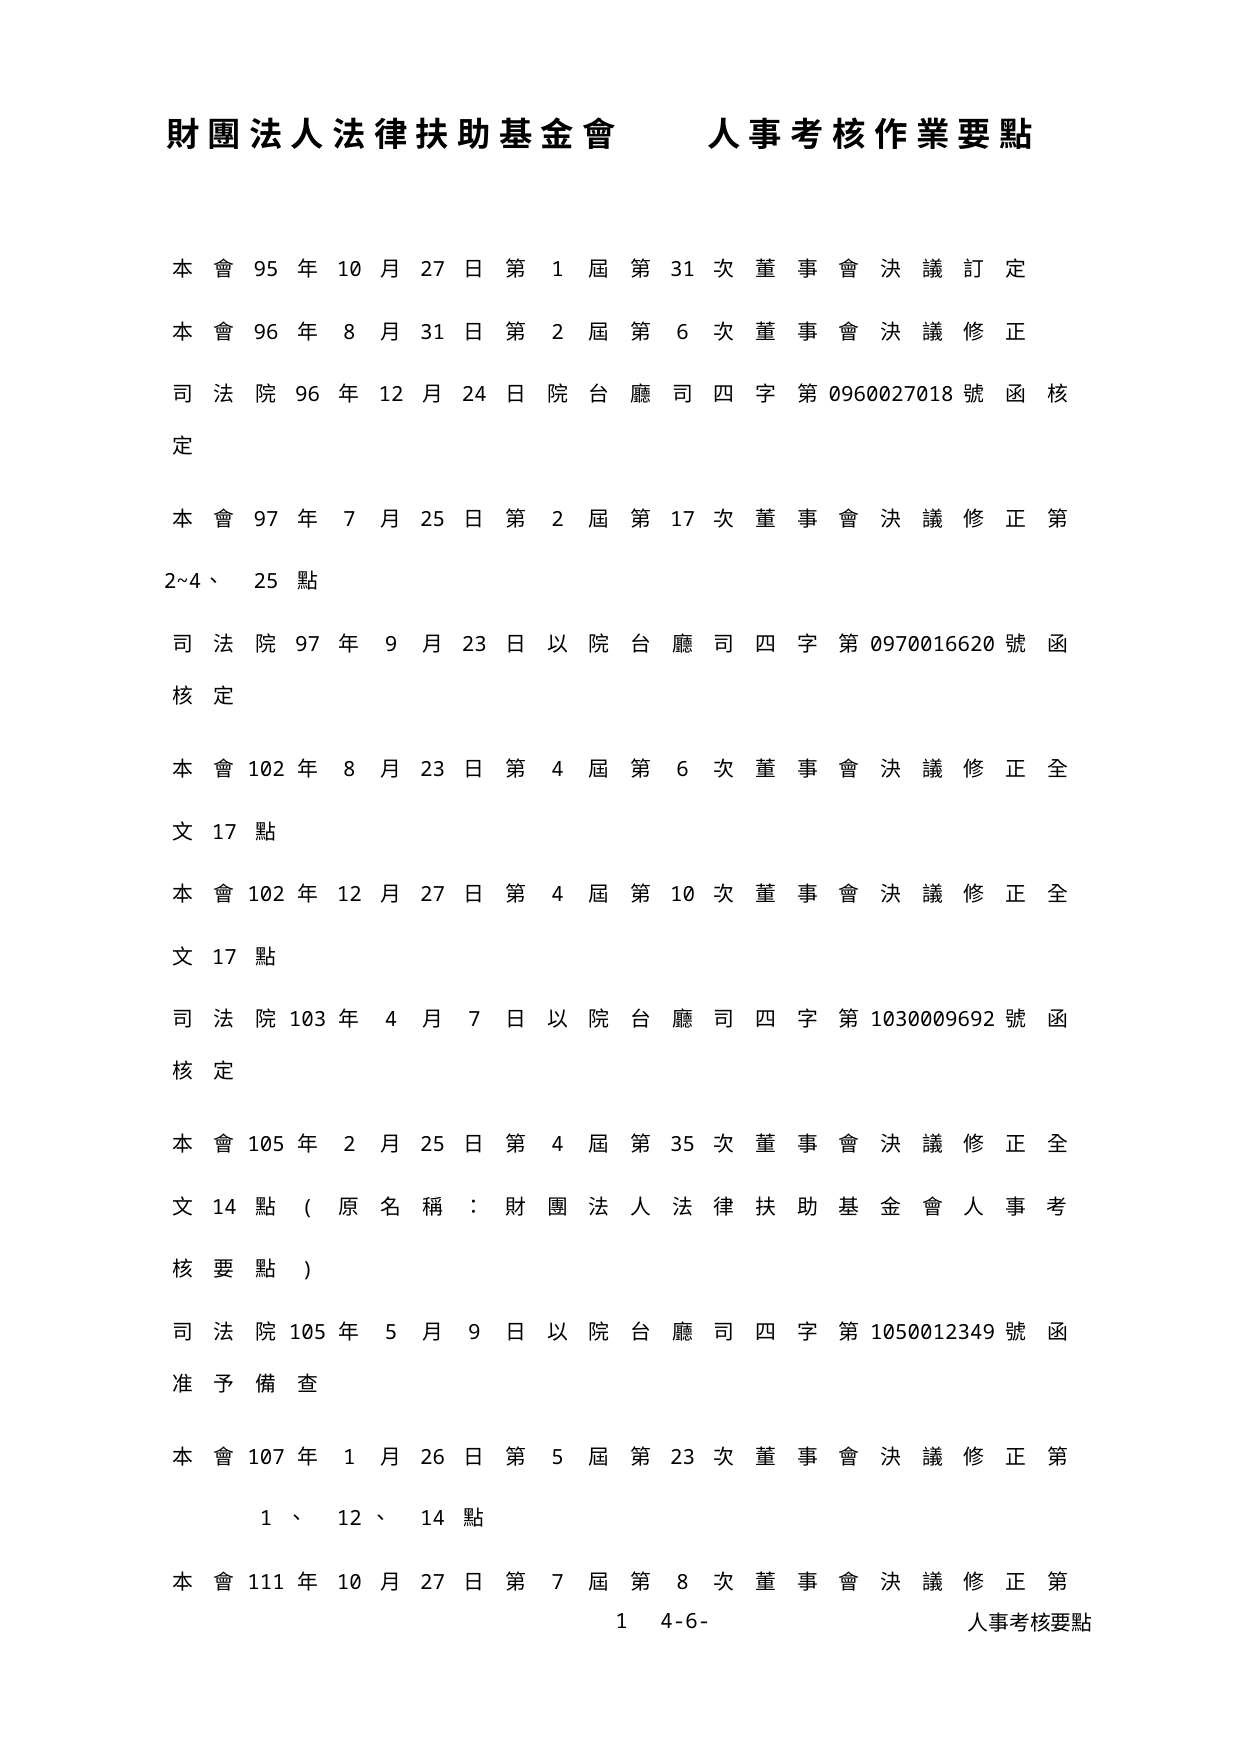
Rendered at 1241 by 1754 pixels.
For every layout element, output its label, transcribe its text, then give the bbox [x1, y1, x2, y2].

text 財團法人法律扶助基金會 人事考核作業要點 [162, 91, 1078, 153]
text 本會102年8月23日第4屆第6次董事會決議修正全文17點 [162, 716, 1078, 841]
text 司法院96年12月24日院台廳司四字第0960027018號函核定 [162, 341, 1078, 466]
text 司法院105年5月9日以院台廳司四字第1050012349號函准予備查 [162, 1278, 1078, 1403]
text 本會95年10月27日第1屆第31次董事會決議訂定 [162, 216, 1078, 278]
text 司法院103年4月7日以院台廳司四字第1030009692號函核定 [162, 966, 1078, 1091]
text 本會97年7月25日第2屆第17次董事會決議修正第2~4、25點 [162, 466, 1078, 591]
text 司法院97年9月23日以院台廳司四字第0970016620號函核定 [162, 591, 1078, 716]
text 本會105年2月25日第4屆第35次董事會決議修正全文14點(原名稱：財團法人法律扶助基金會人事考核要點) [162, 1091, 1078, 1278]
text 本會102年12月27日第4屆第10次董事會決議修正全文17點 [162, 841, 1078, 966]
text 本會107年1月26日第5屆第23次董事會決議修正第1、12、14點 [162, 1403, 1078, 1528]
text 本會96年8月31日第2屆第6次董事會決議修正 [162, 278, 1078, 341]
text 本會111年10月27日第7屆第8次董事會決議修正第 [162, 1528, 1078, 1591]
